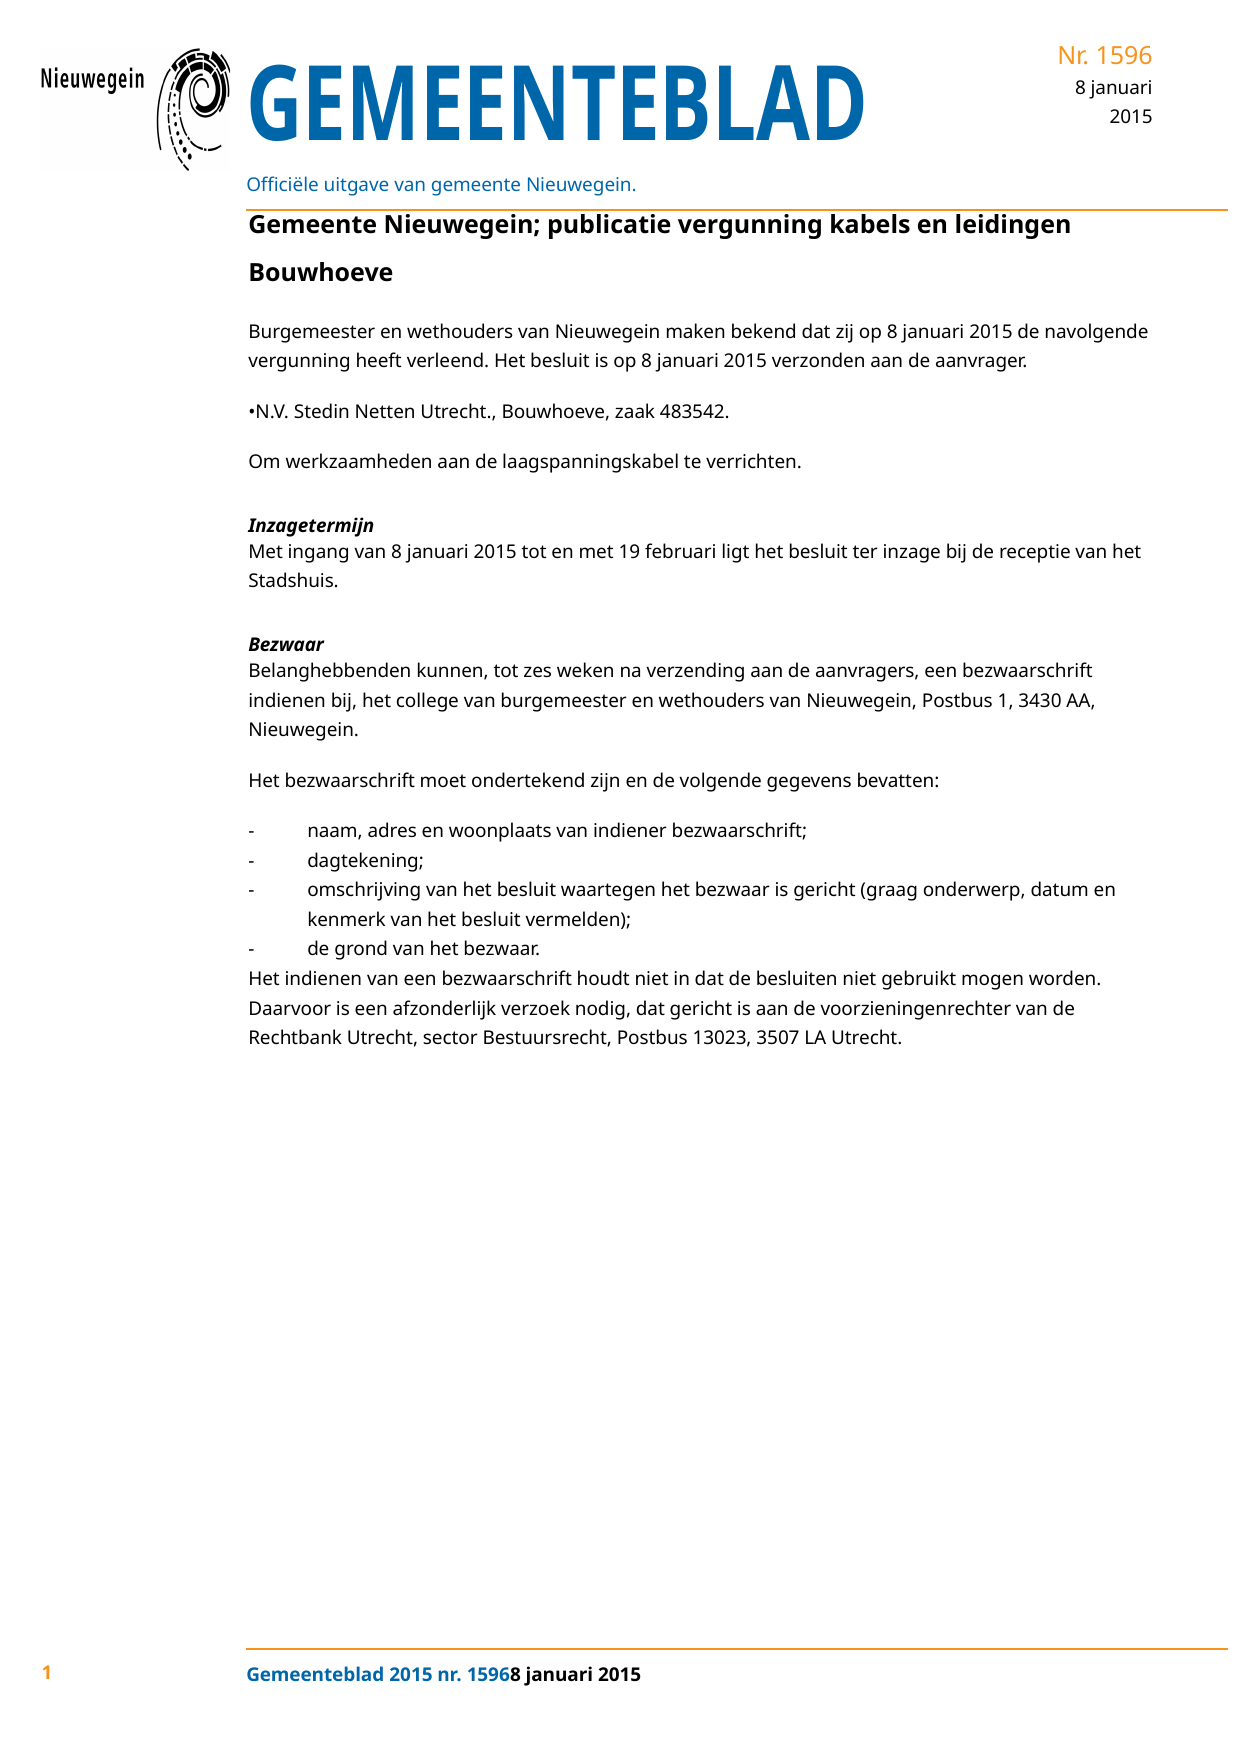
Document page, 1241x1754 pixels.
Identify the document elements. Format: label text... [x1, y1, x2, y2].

text Inzagetermijn [248, 512, 1152, 538]
text Het bezwaarschrift moet ondertekend zijn en de volgende gegevens bevatten: [248, 767, 1152, 793]
list dagtekening; [248, 847, 1152, 873]
text Bezwaar [248, 632, 1152, 657]
list de grond van het bezwaar. [248, 936, 1152, 961]
text Met ingang van 8 januari 2015 tot en met 19 februari ligt het besluit ter inzage bij de receptie van het Stadshuis. [248, 538, 1152, 593]
text Belanghebbenden kunnen, tot zes weken na verzending aan de aanvragers, een bezwaarschrift indienen bij, het college van burgemeester en wethouders van Nieuwegein, Postbus 1, 3430 AA, Nieuwegein. [248, 657, 1152, 742]
list omschrijving van het besluit waartegen het bezwaar is gericht (graag onderwerp, datum en kenmerk van het besluit vermelden); [248, 876, 1152, 932]
text •N.V. Stedin Netten Utrecht., Bouwhoeve, zaak 483542. [248, 398, 1152, 424]
text Gemeente Nieuwegein; publicatie vergunning kabels en leidingen Bouwhoeve [248, 211, 1152, 288]
text Om werkzaamheden aan de laagspanningskabel te verrichten. [248, 448, 1152, 474]
text Het indienen van een bezwaarschrift houdt niet in dat de besluiten niet gebruikt mogen worden. Daarvoor is een afzonderlijk verzoek nodig, dat gericht is aan de voorzieningenrechter van de Rechtbank Utrecht, sector Bestuursrecht, Postbus 13023, 3507 LA Utrecht. [248, 965, 1152, 1050]
list naam, adres en woonplaats van indiener bezwaarschrift; [248, 817, 1152, 843]
text Burgemeester en wethouders van Nieuwegein maken bekend dat zij op 8 januari 2015 de navolgende vergunning heeft verleend. Het besluit is op 8 januari 2015 verzonden aan de aanvrager. [248, 318, 1152, 373]
picture [41, 47, 231, 172]
